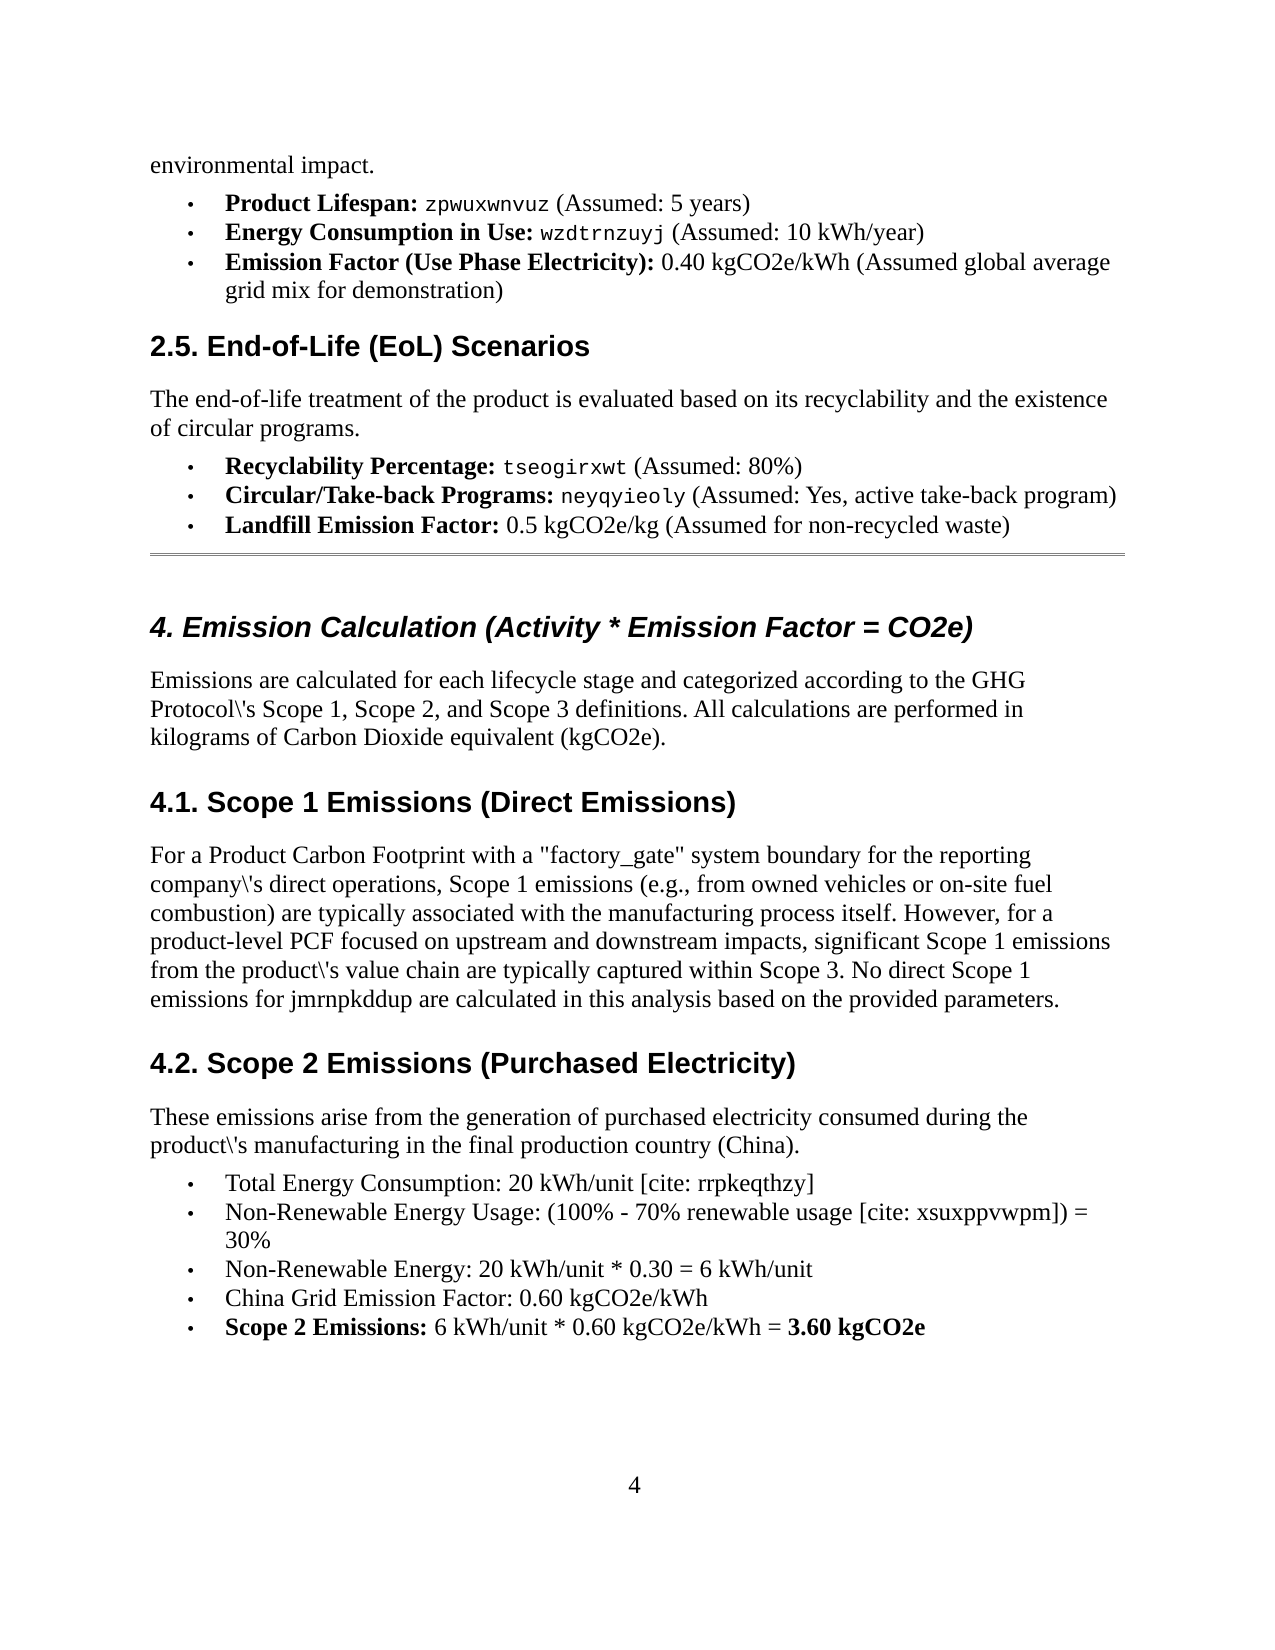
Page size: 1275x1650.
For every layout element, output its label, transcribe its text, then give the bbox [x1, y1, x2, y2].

list Recyclability Percentage: tseogirxwt (Assumed: 80%) [187, 451, 1125, 480]
list Energy Consumption in Use: wzdtrnzuyj (Assumed: 10 kWh/year) [187, 217, 1125, 247]
list Emission Factor (Use Phase Electricity): 0.40 kgCO2e/kWh (Assumed global average grid mix for demonstration) [187, 247, 1125, 304]
list Product Lifespan: zpwuxwnvuz (Assumed: 5 years) [187, 188, 1125, 217]
text The end-of-life treatment of the product is evaluated based on its recyclability and the existence of circular programs. [150, 384, 1125, 442]
list Non-Renewable Energy: 20 kWh/unit * 0.30 = 6 kWh/unit [187, 1254, 1125, 1283]
list Circular/Take-back Programs: neyqyieoly (Assumed: Yes, active take-back program) [187, 480, 1125, 510]
text Emissions are calculated for each lifecycle stage and categorized according to the GHG Protocol\'s Scope 1, Scope 2, and Scope 3 definitions. All calculations are performed in kilograms of Carbon Dioxide equivalent (kgCO2e). [150, 665, 1125, 751]
list China Grid Emission Factor: 0.60 kgCO2e/kWh [187, 1283, 1125, 1312]
text environmental impact. [150, 150, 1125, 179]
list Total Energy Consumption: 20 kWh/unit [cite: rrpkeqthzy] [187, 1168, 1125, 1197]
subtitle 2.5. End-of-Life (EoL) Scenarios [150, 329, 1125, 363]
subtitle 4. Emission Calculation (Activity * Emission Factor = CO2e) [150, 610, 1125, 643]
list Scope 2 Emissions: 6 kWh/unit * 0.60 kgCO2e/kWh = 3.60 kgCO2e [187, 1312, 1125, 1341]
text For a Product Carbon Footprint with a "factory_gate" system boundary for the reporting company\'s direct operations, Scope 1 emissions (e.g., from owned vehicles or on-site fuel combustion) are typically associated with the manufacturing process itself. However, for a product-level PCF focused on upstream and downstream impacts, significant Scope 1 emissions from the product\'s value chain are typically captured within Scope 3. No direct Scope 1 emissions for jmrnpkddup are calculated in this analysis based on the provided parameters. [150, 840, 1125, 1013]
list Landfill Emission Factor: 0.5 kgCO2e/kg (Assumed for non-recycled waste) [187, 510, 1125, 539]
subtitle 4.1. Scope 1 Emissions (Direct Emissions) [150, 785, 1125, 819]
text These emissions arise from the generation of purchased electricity consumed during the product\'s manufacturing in the final production country (China). [150, 1102, 1125, 1159]
list Non-Renewable Energy Usage: (100% - 70% renewable usage [cite: xsuxppvwpm]) = 30% [187, 1197, 1125, 1254]
subtitle 4.2. Scope 2 Emissions (Purchased Electricity) [150, 1047, 1125, 1080]
